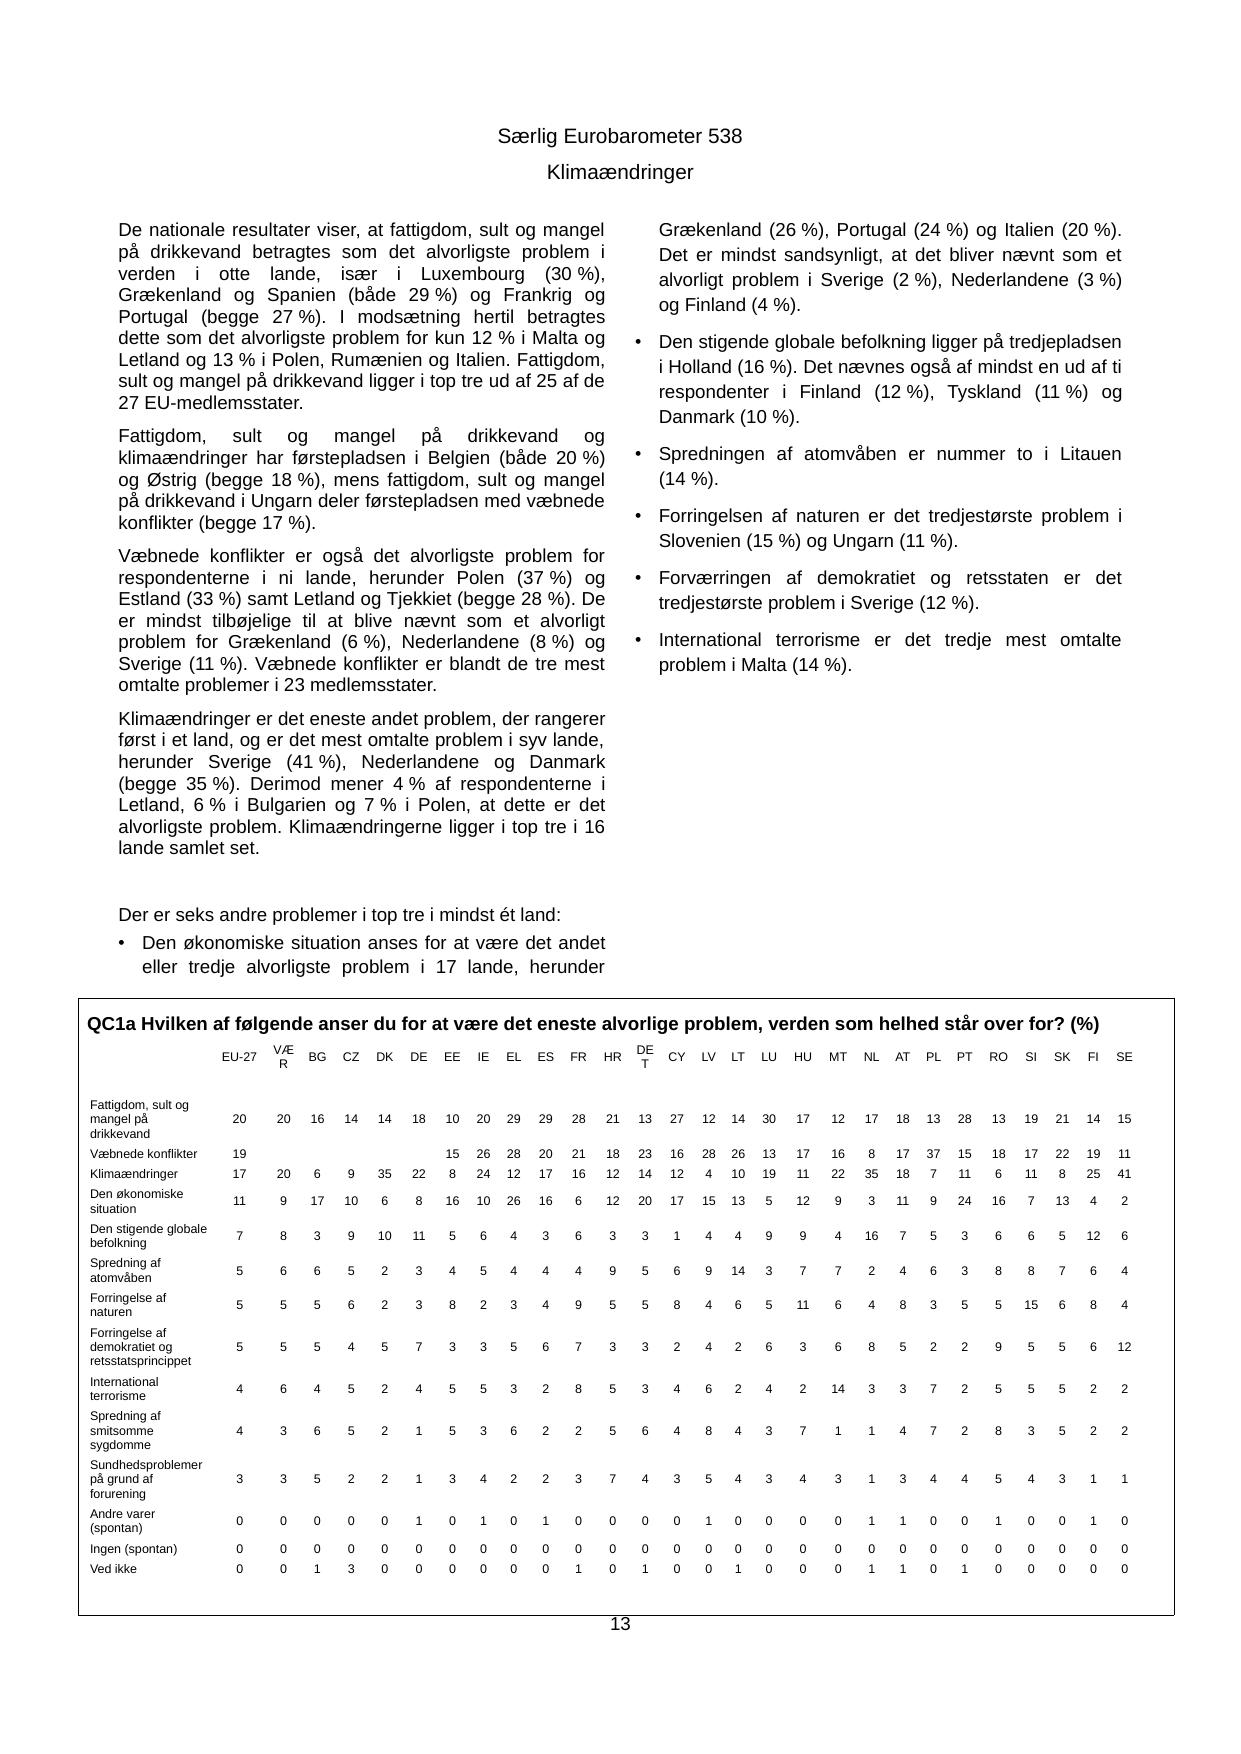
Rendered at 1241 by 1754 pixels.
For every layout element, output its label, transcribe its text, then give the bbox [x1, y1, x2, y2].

list Den stigende globale befolkning ligger på tredjepladsen i Holland (16 %). Det nævnes også af mindst en ud af ti respondenter i Finland (12 %), Tyskland (11 %) og Danmark (10 %). [635, 331, 1122, 427]
table_cell 4 [694, 1288, 723, 1322]
table_cell 3 [436, 1455, 469, 1504]
table_cell 1 [1079, 1455, 1108, 1504]
table_cell 3 [402, 1288, 436, 1322]
table_header HR [595, 1040, 630, 1074]
table_cell 26 [724, 1144, 753, 1164]
table_cell 17 [888, 1144, 918, 1164]
table_cell 14 [368, 1095, 402, 1143]
table_cell 13 [1046, 1184, 1079, 1218]
list International terrorisme er det tredje mest omtalte problem i Malta (14 %). [635, 629, 1122, 676]
table_cell 3 [949, 1219, 980, 1253]
table_cell [335, 1144, 367, 1164]
table_cell 4 [1108, 1288, 1141, 1322]
table_cell 3 [949, 1253, 980, 1288]
table_cell 18 [980, 1144, 1016, 1164]
table_cell 4 [888, 1406, 918, 1455]
table_cell 16 [529, 1184, 562, 1218]
table_cell 0 [724, 1538, 753, 1558]
table_cell 5 [212, 1253, 267, 1288]
table_cell 5 [694, 1455, 723, 1504]
table_cell 6 [724, 1288, 753, 1322]
table_cell 1 [660, 1219, 694, 1253]
table_cell 0 [402, 1538, 436, 1558]
table_cell 5 [335, 1253, 367, 1288]
table_cell 2 [368, 1406, 402, 1455]
table_cell 4 [498, 1253, 529, 1288]
table_cell Andre varer (spontan) [87, 1504, 212, 1538]
table_cell 20 [469, 1095, 498, 1143]
table_cell [300, 1074, 334, 1094]
table_cell 3 [595, 1322, 630, 1371]
table_cell 4 [724, 1455, 753, 1504]
table_cell 12 [821, 1095, 855, 1143]
table_cell 7 [1016, 1184, 1046, 1218]
table_cell 0 [1046, 1559, 1079, 1579]
table_cell [1046, 1074, 1079, 1094]
table_cell 0 [562, 1538, 595, 1558]
table_cell 10 [436, 1095, 469, 1143]
table_cell 3 [498, 1371, 529, 1406]
table_cell 19 [1079, 1144, 1108, 1164]
table_cell 0 [918, 1559, 949, 1579]
table_cell 16 [436, 1184, 469, 1218]
table_cell 0 [785, 1538, 821, 1558]
table_cell 2 [498, 1455, 529, 1504]
table_cell 17 [785, 1144, 821, 1164]
table_cell 5 [300, 1455, 334, 1504]
table_cell 6 [980, 1219, 1016, 1253]
table_cell 6 [300, 1253, 334, 1288]
table_cell 0 [300, 1538, 334, 1558]
table_cell 5 [1016, 1322, 1046, 1371]
table_cell 4 [821, 1219, 855, 1253]
table_cell Spredning af smitsomme sygdomme [87, 1406, 212, 1455]
table_cell 2 [368, 1288, 402, 1322]
table_cell 5 [267, 1288, 300, 1322]
table_cell 30 [753, 1095, 785, 1143]
table_cell 8 [980, 1253, 1016, 1288]
table_cell 3 [660, 1455, 694, 1504]
table_cell 4 [694, 1164, 723, 1184]
table_cell 5 [753, 1288, 785, 1322]
table_header DK [368, 1040, 402, 1074]
table_cell 2 [660, 1322, 694, 1371]
table_cell 0 [529, 1559, 562, 1579]
table_cell 26 [469, 1144, 498, 1164]
table_cell 4 [724, 1406, 753, 1455]
table_cell [660, 1074, 694, 1094]
table_cell 5 [630, 1288, 660, 1322]
table_cell 13 [980, 1095, 1016, 1143]
table_cell 11 [888, 1184, 918, 1218]
table_cell 1 [529, 1504, 562, 1538]
table_cell 1 [402, 1504, 436, 1538]
table_cell 4 [888, 1253, 918, 1288]
table_cell 0 [753, 1559, 785, 1579]
table_header CY [660, 1040, 694, 1074]
table_cell [918, 1074, 949, 1094]
table_header NL [855, 1040, 888, 1074]
table_cell 9 [753, 1219, 785, 1253]
table_cell 6 [821, 1288, 855, 1322]
table_cell 4 [918, 1455, 949, 1504]
table_cell 6 [630, 1406, 660, 1455]
table_cell 1 [562, 1559, 595, 1579]
table_cell 19 [212, 1144, 267, 1164]
table_cell 0 [949, 1504, 980, 1538]
table_cell 6 [300, 1164, 334, 1184]
table_cell 0 [1016, 1559, 1046, 1579]
table_cell 1 [402, 1406, 436, 1455]
table_cell 8 [980, 1406, 1016, 1455]
table_cell 16 [300, 1095, 334, 1143]
table_cell 0 [888, 1538, 918, 1558]
table_cell 0 [267, 1504, 300, 1538]
table_cell 15 [436, 1144, 469, 1164]
table_cell 1 [855, 1406, 888, 1455]
table_cell 5 [1016, 1371, 1046, 1406]
table_cell 14 [821, 1371, 855, 1406]
table_cell 0 [436, 1559, 469, 1579]
table_cell 4 [694, 1219, 723, 1253]
table_cell 9 [785, 1219, 821, 1253]
table_cell [1016, 1074, 1046, 1094]
table_cell 9 [267, 1184, 300, 1218]
table_cell 3 [267, 1406, 300, 1455]
table_cell 4 [724, 1219, 753, 1253]
table_cell 11 [1016, 1164, 1046, 1184]
table_cell Spredning af atomvåben [87, 1253, 212, 1288]
table_cell 5 [595, 1406, 630, 1455]
table_cell 28 [694, 1144, 723, 1164]
table_cell 3 [300, 1219, 334, 1253]
table_cell 2 [918, 1322, 949, 1371]
table_cell [87, 1074, 212, 1094]
text Der er seks andre problemer i top tre i mindst ét land: [118, 904, 605, 926]
table_cell 0 [212, 1538, 267, 1558]
table_cell 7 [785, 1253, 821, 1288]
table_header SK [1046, 1040, 1079, 1074]
table_cell [335, 1074, 367, 1094]
table_cell 4 [1016, 1455, 1046, 1504]
table_cell 22 [821, 1164, 855, 1184]
table_cell [300, 1144, 334, 1164]
table_cell 2 [1108, 1184, 1141, 1218]
table_cell 0 [1108, 1504, 1141, 1538]
table_cell 18 [888, 1095, 918, 1143]
table_cell 2 [785, 1371, 821, 1406]
table_cell 11 [785, 1288, 821, 1322]
table_cell 0 [821, 1559, 855, 1579]
table_cell 4 [300, 1371, 334, 1406]
table_cell 28 [562, 1095, 595, 1143]
table_cell 1 [980, 1504, 1016, 1538]
table_cell 5 [436, 1406, 469, 1455]
table_cell 20 [630, 1184, 660, 1218]
table_cell 1 [402, 1455, 436, 1504]
table_cell 9 [335, 1219, 367, 1253]
table_cell [785, 1074, 821, 1094]
table_cell 6 [753, 1322, 785, 1371]
table_cell 9 [562, 1288, 595, 1322]
text Væbnede konflikter er også det alvorligste problem for respondenterne i ni lande, herunder Polen (37 %) og Estland (33 %) samt Letland og Tjekkiet (begge 28 %). De er mindst tilbøjelige til at blive nævnt som et alvorligt problem for Grækenland (6 %), Nederlandene (8 %) og Sverige (11 %). Væbnede konflikter er blandt de tre mest omtalte problemer i 23 medlemsstater. [118, 545, 605, 696]
table_cell 17 [785, 1095, 821, 1143]
table_cell 1 [888, 1559, 918, 1579]
table_cell 0 [630, 1538, 660, 1558]
table_cell 5 [1046, 1219, 1079, 1253]
table_cell [436, 1074, 469, 1094]
table_cell 0 [918, 1504, 949, 1538]
table_cell 16 [660, 1144, 694, 1164]
table_cell 7 [402, 1322, 436, 1371]
table_cell [630, 1074, 660, 1094]
table_cell [1079, 1074, 1108, 1094]
table_cell 12 [785, 1184, 821, 1218]
table_cell 3 [630, 1322, 660, 1371]
table_cell 0 [212, 1504, 267, 1538]
table_cell 12 [660, 1164, 694, 1184]
table_cell 28 [949, 1095, 980, 1143]
table_cell [821, 1074, 855, 1094]
table_cell 0 [821, 1504, 855, 1538]
table_cell 3 [855, 1184, 888, 1218]
table_cell 4 [660, 1371, 694, 1406]
table_cell 1 [855, 1504, 888, 1538]
table_cell Forringelse af demokratiet og retsstatsprincippet [87, 1322, 212, 1371]
table_cell 2 [335, 1455, 367, 1504]
table_cell 0 [1079, 1538, 1108, 1558]
table_cell 6 [562, 1219, 595, 1253]
table_cell 0 [595, 1504, 630, 1538]
table_cell 3 [335, 1559, 367, 1579]
table_cell 8 [1046, 1164, 1079, 1184]
table_cell 13 [724, 1184, 753, 1218]
table_cell 35 [368, 1164, 402, 1184]
table_cell 27 [660, 1095, 694, 1143]
table_cell 0 [1016, 1504, 1046, 1538]
table_header CZ [335, 1040, 367, 1074]
table_cell 11 [402, 1219, 436, 1253]
table_cell 8 [660, 1288, 694, 1322]
table_header EL [498, 1040, 529, 1074]
table_cell 0 [855, 1538, 888, 1558]
table_cell 6 [660, 1253, 694, 1288]
table_cell 22 [402, 1164, 436, 1184]
table_cell 0 [660, 1538, 694, 1558]
table_cell 1 [855, 1559, 888, 1579]
table_cell 0 [469, 1559, 498, 1579]
table_cell 0 [753, 1504, 785, 1538]
table_cell 3 [562, 1455, 595, 1504]
table_header LU [753, 1040, 785, 1074]
table_cell [980, 1074, 1016, 1094]
table_cell 5 [595, 1288, 630, 1322]
table_cell 0 [529, 1538, 562, 1558]
table_cell 0 [436, 1504, 469, 1538]
table_cell [595, 1074, 630, 1094]
table_cell 0 [821, 1538, 855, 1558]
table_cell 6 [1046, 1288, 1079, 1322]
table_cell 9 [595, 1253, 630, 1288]
table_cell 3 [888, 1371, 918, 1406]
table_cell 3 [753, 1406, 785, 1455]
table_cell 6 [368, 1184, 402, 1218]
table_cell 8 [888, 1288, 918, 1322]
table_cell 4 [529, 1253, 562, 1288]
table_cell 0 [212, 1559, 267, 1579]
table_cell 4 [436, 1253, 469, 1288]
table_cell 13 [630, 1095, 660, 1143]
table_cell 14 [1079, 1095, 1108, 1143]
table_cell [1108, 1074, 1141, 1094]
table_cell 3 [855, 1371, 888, 1406]
table_cell 28 [498, 1144, 529, 1164]
table_cell [949, 1074, 980, 1094]
table_cell 12 [498, 1164, 529, 1184]
text De nationale resultater viser, at fattigdom, sult og mangel på drikkevand betragtes som det alvorligste problem i verden i otte lande, især i Luxembourg (30 %), Grækenland og Spanien (både 29 %) og Frankrig og Portugal (begge 27 %). I modsætning hertil betragtes dette som det alvorligste problem for kun 12 % i Malta og Letland og 13 % i Polen, Rumænien og Italien. Fattigdom, sult og mangel på drikkevand ligger i top tre ud af 25 af de 27 EU-medlemsstater. [118, 219, 605, 413]
table_cell 6 [267, 1253, 300, 1288]
table_cell [212, 1074, 267, 1094]
table_cell 0 [694, 1559, 723, 1579]
table_cell 0 [980, 1538, 1016, 1558]
table_cell 5 [212, 1288, 267, 1322]
table_cell [402, 1144, 436, 1164]
table_cell 17 [660, 1184, 694, 1218]
table_header RO [980, 1040, 1016, 1074]
table_cell 3 [821, 1455, 855, 1504]
table_cell 8 [1079, 1288, 1108, 1322]
table_cell [753, 1074, 785, 1094]
table_cell 3 [1016, 1406, 1046, 1455]
table_cell 22 [1046, 1144, 1079, 1164]
table_cell 12 [595, 1164, 630, 1184]
table_cell [888, 1074, 918, 1094]
table_cell 5 [368, 1322, 402, 1371]
table_cell 3 [888, 1455, 918, 1504]
table_cell 16 [855, 1219, 888, 1253]
table_cell 26 [498, 1184, 529, 1218]
table_cell 3 [785, 1322, 821, 1371]
table_cell 7 [918, 1406, 949, 1455]
table_header DE [402, 1040, 436, 1074]
table_cell 2 [529, 1455, 562, 1504]
table_cell 0 [498, 1538, 529, 1558]
table_cell Ved ikke [87, 1559, 212, 1579]
table_cell 35 [855, 1164, 888, 1184]
table_cell 4 [785, 1455, 821, 1504]
table_cell 6 [469, 1219, 498, 1253]
table_header EU-27 [212, 1040, 267, 1074]
list Den økonomiske situation anses for at være det andet eller tredje alvorligste problem i 17 lande, herunder [118, 931, 605, 978]
table_cell 6 [694, 1371, 723, 1406]
table_cell [469, 1074, 498, 1094]
table_cell 3 [1046, 1455, 1079, 1504]
table_cell 6 [1016, 1219, 1046, 1253]
list Grækenland (26 %), Portugal (24 %) og Italien (20 %). Det er mindst sandsynligt, at det bliver nævnt som et alvorligt problem i Sverige (2 %), Nederlandene (3 %) og Finland (4 %). [635, 219, 1122, 315]
table_cell 4 [949, 1455, 980, 1504]
table_cell 4 [498, 1219, 529, 1253]
table_cell 0 [368, 1504, 402, 1538]
table_header DET [630, 1040, 660, 1074]
table_cell 1 [1079, 1504, 1108, 1538]
table_header ES [529, 1040, 562, 1074]
table_cell 14 [630, 1164, 660, 1184]
table_cell 5 [1046, 1322, 1079, 1371]
table_cell 0 [1016, 1538, 1046, 1558]
table_cell 9 [694, 1253, 723, 1288]
table_cell International terrorisme [87, 1371, 212, 1406]
table_cell 5 [335, 1371, 367, 1406]
table_cell 6 [300, 1406, 334, 1455]
table_cell Ingen (spontan) [87, 1538, 212, 1558]
table_cell 4 [212, 1371, 267, 1406]
table_cell 0 [368, 1538, 402, 1558]
table_cell 0 [660, 1504, 694, 1538]
table_cell 5 [436, 1371, 469, 1406]
table_cell 5 [436, 1219, 469, 1253]
table_cell 41 [1108, 1164, 1141, 1184]
table_cell 17 [855, 1095, 888, 1143]
table_cell 4 [562, 1253, 595, 1288]
table_cell 0 [1108, 1538, 1141, 1558]
table_cell 7 [212, 1219, 267, 1253]
table_cell 6 [529, 1322, 562, 1371]
table_cell 0 [630, 1504, 660, 1538]
table_cell 2 [724, 1371, 753, 1406]
table_cell 0 [368, 1559, 402, 1579]
table_cell 21 [562, 1144, 595, 1164]
table_cell [724, 1074, 753, 1094]
table_cell 15 [1016, 1288, 1046, 1322]
table_cell 1 [724, 1559, 753, 1579]
table_cell 0 [1079, 1559, 1108, 1579]
table_cell 0 [980, 1559, 1016, 1579]
table_cell 24 [949, 1184, 980, 1218]
table_header LT [724, 1040, 753, 1074]
list Forringelsen af naturen er det tredjestørste problem i Slovenien (15 %) og Ungarn (11 %). [635, 505, 1122, 551]
table_header SI [1016, 1040, 1046, 1074]
table_cell 17 [212, 1164, 267, 1184]
table_cell 8 [855, 1144, 888, 1164]
table_cell [402, 1074, 436, 1094]
table_cell 4 [212, 1406, 267, 1455]
table_cell 6 [821, 1322, 855, 1371]
table_cell 4 [694, 1322, 723, 1371]
table_cell 1 [888, 1504, 918, 1538]
table_cell 21 [595, 1095, 630, 1143]
table_cell 4 [469, 1455, 498, 1504]
table_cell 2 [949, 1371, 980, 1406]
table_cell [694, 1074, 723, 1094]
list Forværringen af demokratiet og retsstaten er det tredjestørste problem i Sverige (12 %). [635, 567, 1122, 613]
table_cell 1 [855, 1455, 888, 1504]
table_cell 13 [918, 1095, 949, 1143]
table_cell 8 [402, 1184, 436, 1218]
table_cell 5 [469, 1371, 498, 1406]
table_cell 9 [980, 1322, 1016, 1371]
table_cell 3 [267, 1455, 300, 1504]
table_cell [562, 1074, 595, 1094]
table_cell 20 [267, 1164, 300, 1184]
table_cell 3 [436, 1322, 469, 1371]
table_header BG [300, 1040, 334, 1074]
table_cell 1 [469, 1504, 498, 1538]
table_cell 17 [529, 1164, 562, 1184]
table_cell 7 [888, 1219, 918, 1253]
table_cell 0 [267, 1559, 300, 1579]
table_cell 5 [469, 1253, 498, 1288]
table_cell 8 [694, 1406, 723, 1455]
table_cell 3 [212, 1455, 267, 1504]
table_cell 6 [1108, 1219, 1141, 1253]
table_cell 2 [368, 1371, 402, 1406]
table_cell 3 [630, 1371, 660, 1406]
table_cell 4 [753, 1371, 785, 1406]
table_cell 20 [529, 1144, 562, 1164]
table_cell Sundhedsproblemer på grund af forurening [87, 1455, 212, 1504]
table_cell Den økonomiske situation [87, 1184, 212, 1218]
list QC1a Hvilken af ​​følgende anser du for at være det eneste alvorlige problem, verden som helhed står over for? (%) [87, 1012, 1165, 1034]
table_cell 2 [368, 1455, 402, 1504]
table_cell 25 [1079, 1164, 1108, 1184]
table_cell 4 [1079, 1184, 1108, 1218]
table_cell 7 [1046, 1253, 1079, 1288]
table_cell 4 [855, 1288, 888, 1322]
table_cell 5 [267, 1322, 300, 1371]
table_cell 5 [888, 1322, 918, 1371]
table_cell 1 [1108, 1455, 1141, 1504]
table_cell 8 [855, 1322, 888, 1371]
table_cell 29 [529, 1095, 562, 1143]
table_cell 3 [595, 1219, 630, 1253]
table_cell 0 [469, 1538, 498, 1558]
list [79, 999, 1174, 1615]
table_cell 0 [402, 1559, 436, 1579]
table_cell [267, 1144, 300, 1164]
table_cell 6 [1079, 1253, 1108, 1288]
table_cell 6 [980, 1164, 1016, 1184]
table_cell 10 [469, 1184, 498, 1218]
table_cell 5 [980, 1288, 1016, 1322]
table_cell [267, 1074, 300, 1094]
table_cell 7 [918, 1371, 949, 1406]
table_cell 12 [595, 1184, 630, 1218]
table_cell 0 [300, 1504, 334, 1538]
table_cell 3 [529, 1219, 562, 1253]
table_cell 1 [694, 1504, 723, 1538]
table_cell 5 [300, 1322, 334, 1371]
table_cell 11 [212, 1184, 267, 1218]
table_header HU [785, 1040, 821, 1074]
table_header PT [949, 1040, 980, 1074]
table_cell 8 [436, 1164, 469, 1184]
table_cell 20 [267, 1095, 300, 1143]
table_cell 4 [402, 1371, 436, 1406]
table_cell 2 [1079, 1406, 1108, 1455]
table_cell 3 [753, 1253, 785, 1288]
table_cell 6 [267, 1371, 300, 1406]
table_cell 3 [402, 1253, 436, 1288]
table_cell [529, 1074, 562, 1094]
table_cell 8 [562, 1371, 595, 1406]
table_cell 37 [918, 1144, 949, 1164]
list Spredningen af atomvåben er nummer to i Litauen (14 %). [635, 443, 1122, 489]
table_cell 0 [724, 1504, 753, 1538]
table_cell 0 [694, 1538, 723, 1558]
table_cell 6 [335, 1288, 367, 1322]
table_cell Klimaændringer [87, 1164, 212, 1184]
table_cell 2 [855, 1253, 888, 1288]
text Klimaændringer er det eneste andet problem, der rangerer først i et land, og er det mest omtalte problem i syv lande, herunder Sverige (41 %), Nederlandene og Danmark (begge 35 %). Derimod mener 4 % af respondenterne i Letland, 6 % i Bulgarien og 7 % i Polen, at dette er det alvorligste problem. Klimaændringerne ligger i top tre i 16 lande samlet set. [118, 708, 605, 859]
table_cell 7 [562, 1322, 595, 1371]
table_cell 2 [1108, 1406, 1141, 1455]
table_cell [498, 1074, 529, 1094]
table_cell 12 [1108, 1322, 1141, 1371]
table_header LV [694, 1040, 723, 1074]
table_cell 8 [267, 1219, 300, 1253]
table_header PL [918, 1040, 949, 1074]
table_cell 8 [1016, 1253, 1046, 1288]
table_cell 0 [498, 1559, 529, 1579]
table_cell 0 [785, 1504, 821, 1538]
table_header FI [1079, 1040, 1108, 1074]
table_cell 7 [595, 1455, 630, 1504]
table_cell 5 [1046, 1406, 1079, 1455]
table_cell 5 [498, 1322, 529, 1371]
table_cell 2 [368, 1253, 402, 1288]
table_cell 4 [335, 1322, 367, 1371]
table_cell 15 [694, 1184, 723, 1218]
table_cell 3 [469, 1322, 498, 1371]
table_header IE [469, 1040, 498, 1074]
table_cell 0 [660, 1559, 694, 1579]
table_cell 6 [1079, 1322, 1108, 1371]
table_cell 3 [469, 1406, 498, 1455]
table_cell 4 [529, 1288, 562, 1322]
table_cell 0 [785, 1559, 821, 1579]
table_cell 5 [1046, 1371, 1079, 1406]
table_cell 2 [562, 1406, 595, 1455]
table_cell Væbnede konflikter [87, 1144, 212, 1164]
table_cell 14 [724, 1253, 753, 1288]
table_cell 14 [335, 1095, 367, 1143]
table_cell 2 [949, 1322, 980, 1371]
table_cell 5 [980, 1371, 1016, 1406]
table_cell 13 [753, 1144, 785, 1164]
table_cell 20 [212, 1095, 267, 1143]
table_cell 7 [785, 1406, 821, 1455]
table_cell 5 [212, 1322, 267, 1371]
table_cell 12 [1079, 1219, 1108, 1253]
table_cell 18 [595, 1144, 630, 1164]
text Fattigdom, sult og mangel på drikkevand og klimaændringer har førstepladsen i Belgien (både 20 %) og Østrig (begge 18 %), mens fattigdom, sult og mangel på drikkevand i Ungarn deler førstepladsen med væbnede konflikter (begge 17 %). [118, 425, 605, 533]
table_cell 3 [753, 1455, 785, 1504]
table_cell 0 [562, 1504, 595, 1538]
table_cell 11 [1108, 1144, 1141, 1164]
table_cell 29 [498, 1095, 529, 1143]
table_cell 0 [335, 1538, 367, 1558]
table_cell 4 [630, 1455, 660, 1504]
table_cell 6 [498, 1406, 529, 1455]
table_cell 9 [335, 1164, 367, 1184]
table_cell 9 [918, 1184, 949, 1218]
table_cell [368, 1074, 402, 1094]
table_cell 18 [402, 1095, 436, 1143]
table_cell 15 [949, 1144, 980, 1164]
table_cell 7 [821, 1253, 855, 1288]
table_cell Den stigende globale befolkning [87, 1219, 212, 1253]
table_cell [368, 1144, 402, 1164]
table_cell 0 [1046, 1538, 1079, 1558]
table_cell 0 [498, 1504, 529, 1538]
table_cell 9 [821, 1184, 855, 1218]
table_header MT [821, 1040, 855, 1074]
table_cell 7 [918, 1164, 949, 1184]
table_cell 2 [529, 1371, 562, 1406]
table_cell 3 [498, 1288, 529, 1322]
table_cell 23 [630, 1144, 660, 1164]
table_cell 0 [436, 1538, 469, 1558]
table_cell 14 [724, 1095, 753, 1143]
table_cell 16 [562, 1164, 595, 1184]
table_cell 5 [300, 1288, 334, 1322]
table_cell 2 [469, 1288, 498, 1322]
table_cell 18 [888, 1164, 918, 1184]
table_cell 4 [1108, 1253, 1141, 1288]
table_cell 5 [335, 1406, 367, 1455]
table_cell 5 [918, 1219, 949, 1253]
table_cell 0 [335, 1504, 367, 1538]
table_cell 8 [436, 1288, 469, 1322]
table_cell 12 [694, 1095, 723, 1143]
table_cell 24 [469, 1164, 498, 1184]
table_cell 2 [529, 1406, 562, 1455]
table_cell Forringelse af naturen [87, 1288, 212, 1322]
table_cell 0 [1108, 1559, 1141, 1579]
table_cell 19 [1016, 1095, 1046, 1143]
table_cell Fattigdom, sult og mangel på drikkevand [87, 1095, 212, 1143]
table_header [87, 1040, 212, 1074]
table_cell 5 [630, 1253, 660, 1288]
table_header FR [562, 1040, 595, 1074]
table_cell 1 [630, 1559, 660, 1579]
table_cell 0 [918, 1538, 949, 1558]
table_cell 16 [821, 1144, 855, 1164]
table_cell 10 [335, 1184, 367, 1218]
table_cell 1 [300, 1559, 334, 1579]
table_header VÆR [267, 1040, 300, 1074]
table_cell 1 [949, 1559, 980, 1579]
table_cell 2 [1079, 1371, 1108, 1406]
table_cell 0 [753, 1538, 785, 1558]
table_cell 1 [821, 1406, 855, 1455]
table_cell 6 [918, 1253, 949, 1288]
table_cell 10 [724, 1164, 753, 1184]
table_cell 3 [630, 1219, 660, 1253]
table_cell 0 [267, 1538, 300, 1558]
table_cell 5 [595, 1371, 630, 1406]
table_cell 2 [949, 1406, 980, 1455]
table_cell 11 [949, 1164, 980, 1184]
table_header EE [436, 1040, 469, 1074]
table_cell 5 [753, 1184, 785, 1218]
table_cell 16 [980, 1184, 1016, 1218]
table_cell 2 [724, 1322, 753, 1371]
table_cell 19 [753, 1164, 785, 1184]
table_cell 5 [980, 1455, 1016, 1504]
table_header AT [888, 1040, 918, 1074]
table_cell 10 [368, 1219, 402, 1253]
table_cell 11 [785, 1164, 821, 1184]
table_cell 5 [949, 1288, 980, 1322]
table_cell [855, 1074, 888, 1094]
table_cell 17 [300, 1184, 334, 1218]
table_cell 17 [1016, 1144, 1046, 1164]
table_header SE [1108, 1040, 1141, 1074]
table_cell 6 [562, 1184, 595, 1218]
table_cell 2 [1108, 1371, 1141, 1406]
table_cell 0 [595, 1538, 630, 1558]
table_cell 21 [1046, 1095, 1079, 1143]
table_cell 3 [918, 1288, 949, 1322]
table_cell 0 [949, 1538, 980, 1558]
table_cell 0 [1046, 1504, 1079, 1538]
table_cell 0 [595, 1559, 630, 1579]
table_cell 15 [1108, 1095, 1141, 1143]
table_cell 4 [660, 1406, 694, 1455]
